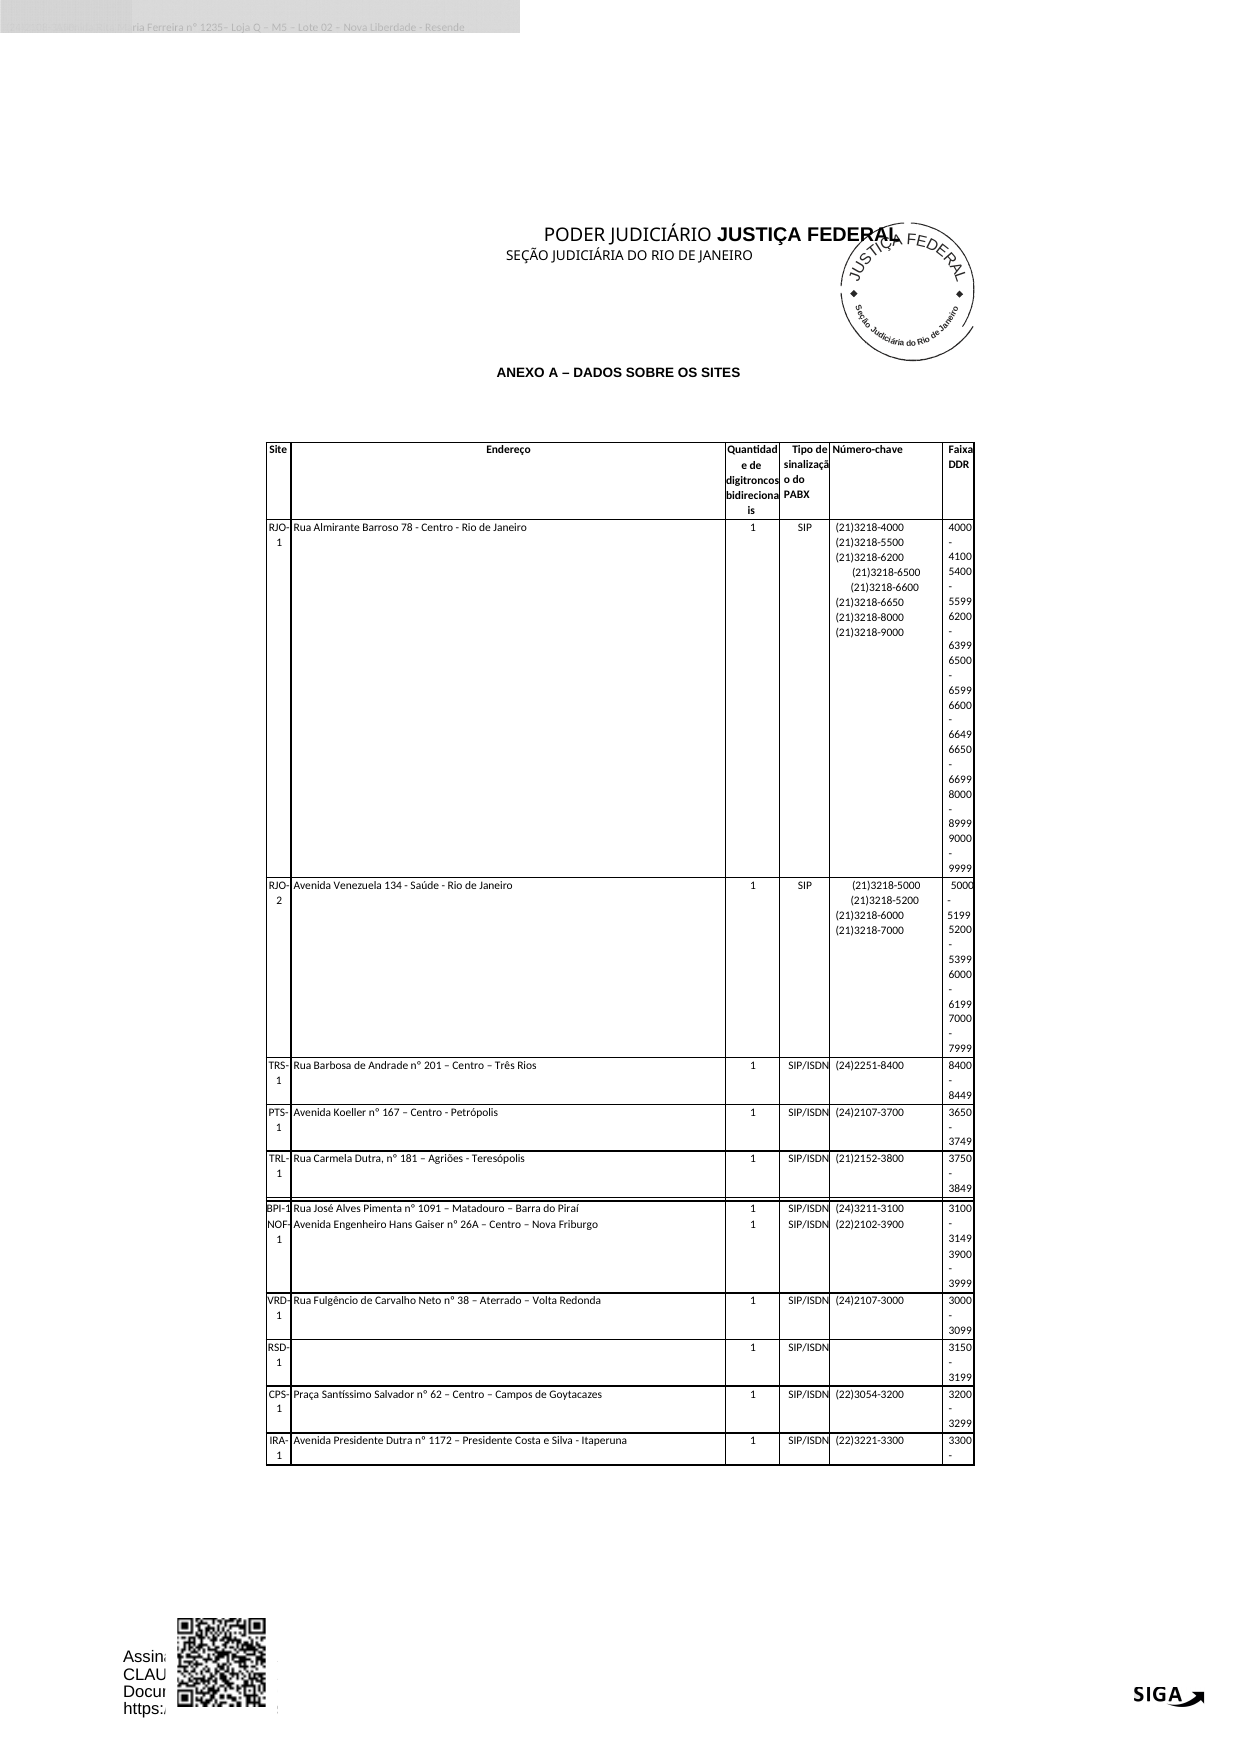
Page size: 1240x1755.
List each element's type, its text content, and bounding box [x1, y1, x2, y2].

table_cell 3300- [943, 1434, 973, 1464]
table_cell 1 [726, 878, 779, 1057]
table_header Quantidade de digitroncos bidirecionais [726, 443, 779, 518]
table_cell RJO-2 [267, 878, 290, 1057]
table_cell (24)2107-3000 [830, 1294, 942, 1339]
table_cell IRA-1 [267, 1434, 290, 1464]
table_header Endereço [292, 443, 725, 518]
table_cell (24)2107-3700 [830, 1105, 942, 1150]
table_cell 1 [726, 1058, 779, 1103]
table_cell SIP/ISDN [780, 1152, 829, 1197]
table_cell Avenida Koeller nº 167 – Centro - Petrópolis [292, 1105, 725, 1150]
table_cell [292, 1340, 725, 1385]
table_cell SIP [780, 520, 829, 877]
table_cell Avenida Venezuela 134 - Saúde - Rio de Janeiro [292, 878, 725, 1057]
table_cell 1 1 [726, 1202, 779, 1292]
table_cell Rua Barbosa de Andrade nº 201 – Centro – Três Rios [292, 1058, 725, 1103]
table_cell SIP/ISDN [780, 1058, 829, 1103]
table_cell 3000-3099 [943, 1294, 973, 1339]
table_cell 3750-3849 [943, 1152, 973, 1197]
table_cell VRD-1 [267, 1294, 290, 1339]
table_cell 1 [726, 520, 779, 877]
table_cell [830, 1340, 942, 1385]
table_cell SIP/ISDN [780, 1294, 829, 1339]
table_cell RJO-1 [267, 520, 290, 877]
table_header Site [267, 443, 290, 518]
table_cell 3200-3299 [943, 1387, 973, 1432]
table_cell Avenida Presidente Dutra nº 1172 – Presidente Costa e Silva - Itaperuna [292, 1434, 725, 1464]
table_cell BPI-1 NOF-1 [267, 1202, 290, 1292]
table_header Número-chave [830, 443, 942, 518]
table_cell Rua José Alves Pimenta nº 1091 – Matadouro – Barra do Piraí Avenida Engenheiro Hans Gaiser nº 26A – Centro – Nova Friburgo [292, 1202, 725, 1292]
table_cell RSD-1 [267, 1340, 290, 1385]
table_cell 1 [726, 1387, 779, 1432]
table_cell 1 [726, 1105, 779, 1150]
table_cell (21)2152-3800 [830, 1152, 942, 1197]
table_cell Rua Fulgêncio de Carvalho Neto nº 38 – Aterrado – Volta Redonda [292, 1294, 725, 1339]
table_cell (21)3218-5000 (21)3218-5200 (21)3218-6000 (21)3218-7000 [830, 878, 942, 1057]
text ANEXO A – DADOS SOBRE OS SITES [266, 364, 974, 380]
table_cell 5000-5199 5200-5399 6000-6199 7000-7999 [943, 878, 973, 1057]
table_cell Rua Almirante Barroso 78 - Centro - Rio de Janeiro [292, 520, 725, 877]
table_cell 1 [726, 1434, 779, 1464]
table_cell (24)2251-8400 [830, 1058, 942, 1103]
table_cell SIP [780, 878, 829, 1057]
table_cell TRL-1 [267, 1152, 290, 1197]
table_cell Praça Santíssimo Salvador nº 62 – Centro – Campos de Goytacazes [292, 1387, 725, 1432]
table_header Faixa DDR [943, 443, 973, 518]
table_cell 1 [726, 1152, 779, 1197]
table_cell 1 [726, 1294, 779, 1339]
table_header Tipo de sinalização do PABX [780, 443, 829, 518]
table_cell 3100-3149 3900-3999 [943, 1202, 973, 1292]
table_cell 3650-3749 [943, 1105, 973, 1150]
table_cell 3150-3199 [943, 1340, 973, 1385]
table_cell (22)3054-3200 [830, 1387, 942, 1432]
table_cell 1 [726, 1340, 779, 1385]
table_cell 8400-8449 [943, 1058, 973, 1103]
table_cell CPS-1 [267, 1387, 290, 1432]
table_cell (21)3218-4000 (21)3218-5500 (21)3218-6200 (21)3218-6500 (21)3218-6600 (21)3218-6650 (21)3218-8000 (21)3218-9000 [830, 520, 942, 877]
table_cell Rua Carmela Dutra, nº 181 – Agriões - Teresópolis [292, 1152, 725, 1197]
table_cell SIP/ISDN [780, 1105, 829, 1150]
table_cell 4000-4100 5400-5599 6200-6399 6500-6599 6600-6649 6650-6699 8000-8999 9000-9999 [943, 520, 973, 877]
table_cell TRS-1 [267, 1058, 290, 1103]
table_cell SIP/ISDN SIP/ISDN [780, 1202, 829, 1292]
table_cell (24)3211-3100 (22)2102-3900 [830, 1202, 942, 1292]
table_cell PTS-1 [267, 1105, 290, 1150]
table_cell SIP/ISDN [780, 1434, 829, 1464]
table_cell (22)3221-3300 [830, 1434, 942, 1464]
table_cell SIP/ISDN [780, 1340, 829, 1385]
table_cell SIP/ISDN [780, 1387, 829, 1432]
